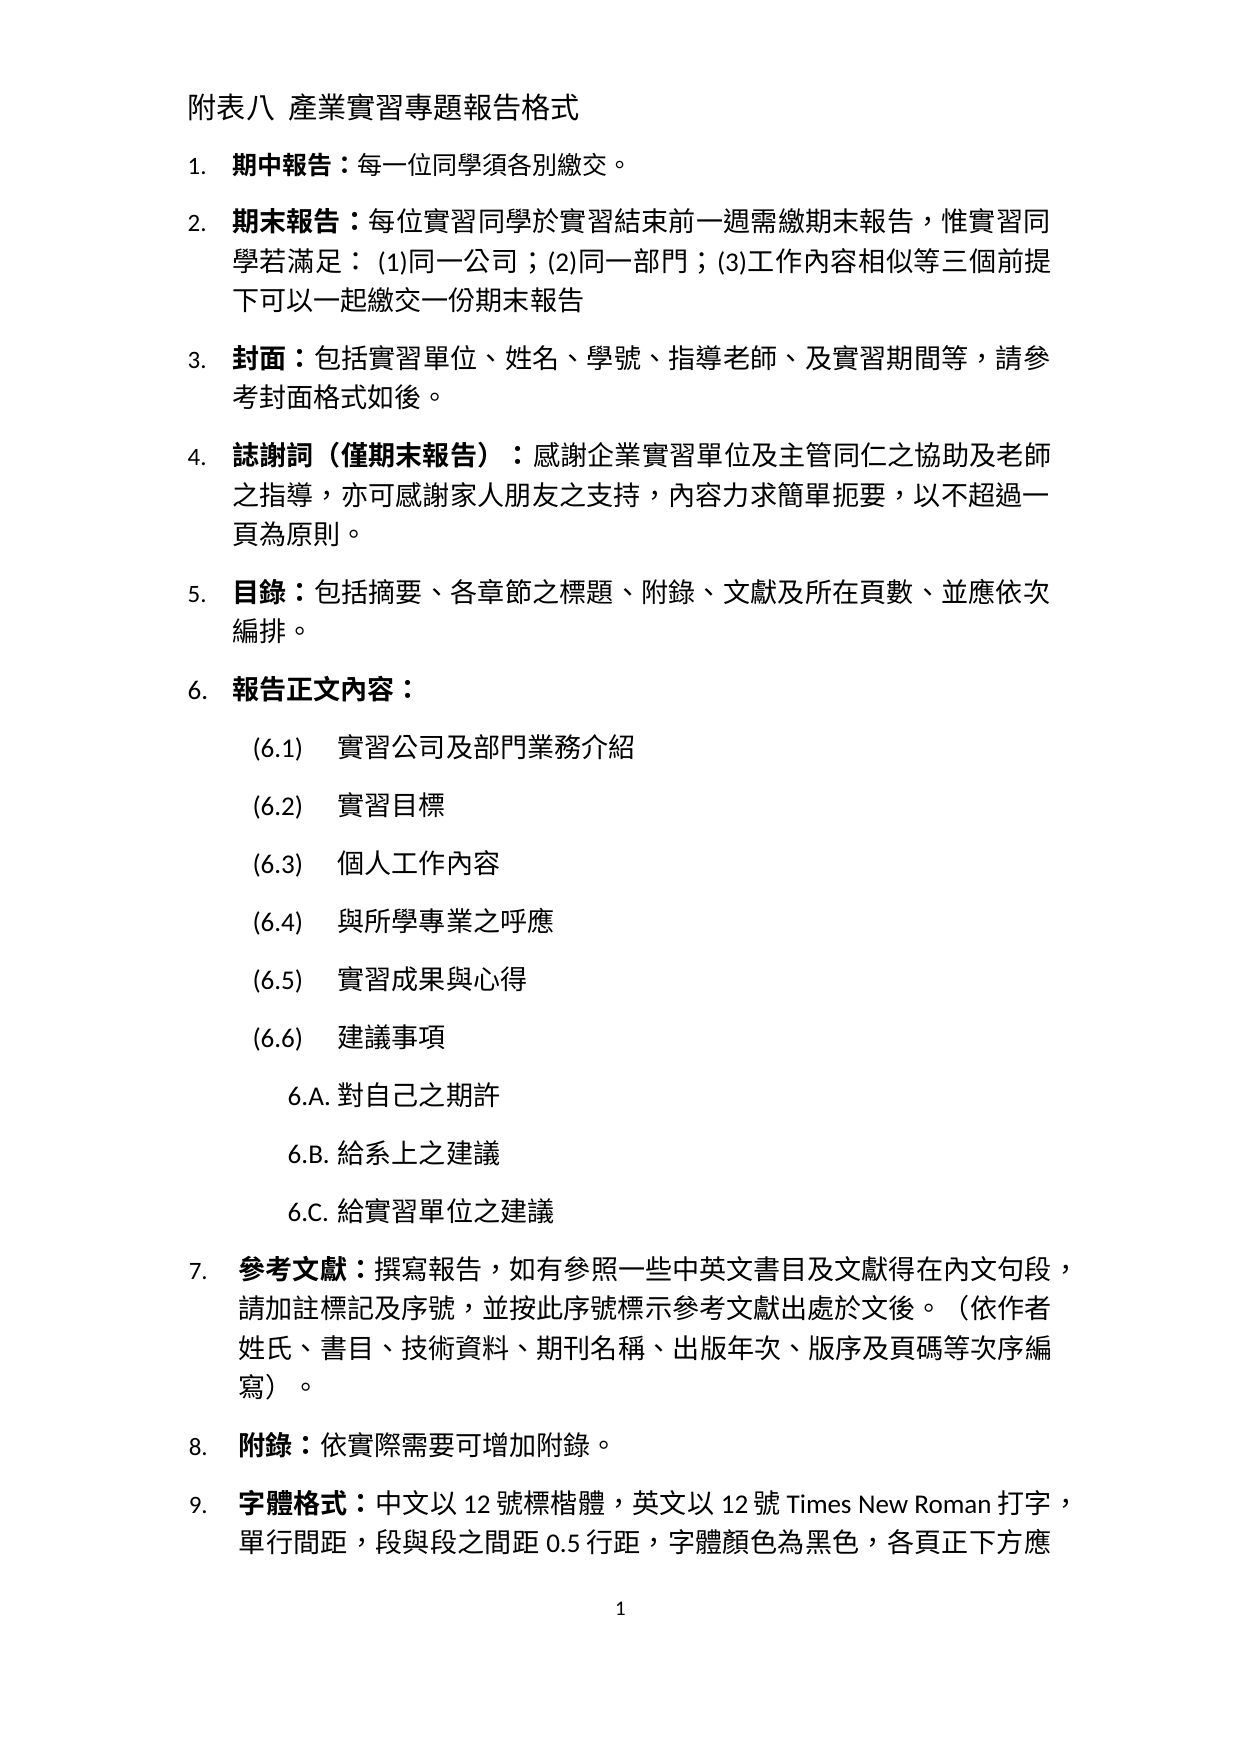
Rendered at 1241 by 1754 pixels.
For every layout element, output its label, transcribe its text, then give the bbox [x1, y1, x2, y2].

list 與所學專業之呼應 [252, 900, 1053, 939]
list 對自己之期許 [287, 1074, 1053, 1113]
list 目錄：包括摘要、各章節之標題、附錄、文獻及所在頁數、並應依次編排。 [187, 571, 1053, 649]
list 實習成果與心得 [252, 958, 1053, 997]
list 封面：包括實習單位、姓名、學號、指導老師、及實習期間等，請參考封面格式如後。 [187, 337, 1053, 415]
list 實習公司及部門業務介紹 [252, 726, 1053, 765]
text 附表八 產業實習專題報告格式 [187, 84, 1053, 127]
list 建議事項 [252, 1016, 1053, 1055]
list 字體格式：中文以12號標楷體，英文以12號Times New Roman打字，單行間距，段與段之間距0.5行距，字體顏色為黑色，各頁正下方應置中註明頁數。送出前請記得檢查錯別字！ [188, 1482, 1053, 1561]
list 實習目標 [252, 784, 1053, 823]
list 期末報告：每位實習同學於實習結束前一週需繳期末報告，惟實習同學若滿足： (1)同一公司；(2)同一部門；(3)工作內容相似等三個前提下可以一起繳交一份期末報告 [187, 200, 1053, 318]
list 誌謝詞（僅期末報告）：感謝企業實習單位及主管同仁之協助及老師之指導，亦可感謝家人朋友之支持，內容力求簡單扼要，以不超過一頁為原則。 [187, 434, 1053, 552]
list 參考文獻：撰寫報告，如有參照一些中英文書目及文獻得在內文句段，請加註標記及序號，並按此序號標示參考文獻出處於文後。（依作者姓氏、書目、技術資料、期刊名稱、出版年次、版序及頁碼等次序編寫）。 [188, 1248, 1053, 1405]
list 給實習單位之建議 [287, 1190, 1053, 1229]
list 報告正文內容： [187, 668, 1053, 707]
list 給系上之建議 [287, 1132, 1053, 1171]
list 個人工作內容 [252, 842, 1053, 881]
list 期中報告：每一位同學須各別繳交。 [187, 145, 1032, 182]
list 附錄：依實際需要可增加附錄。 [188, 1424, 1053, 1463]
